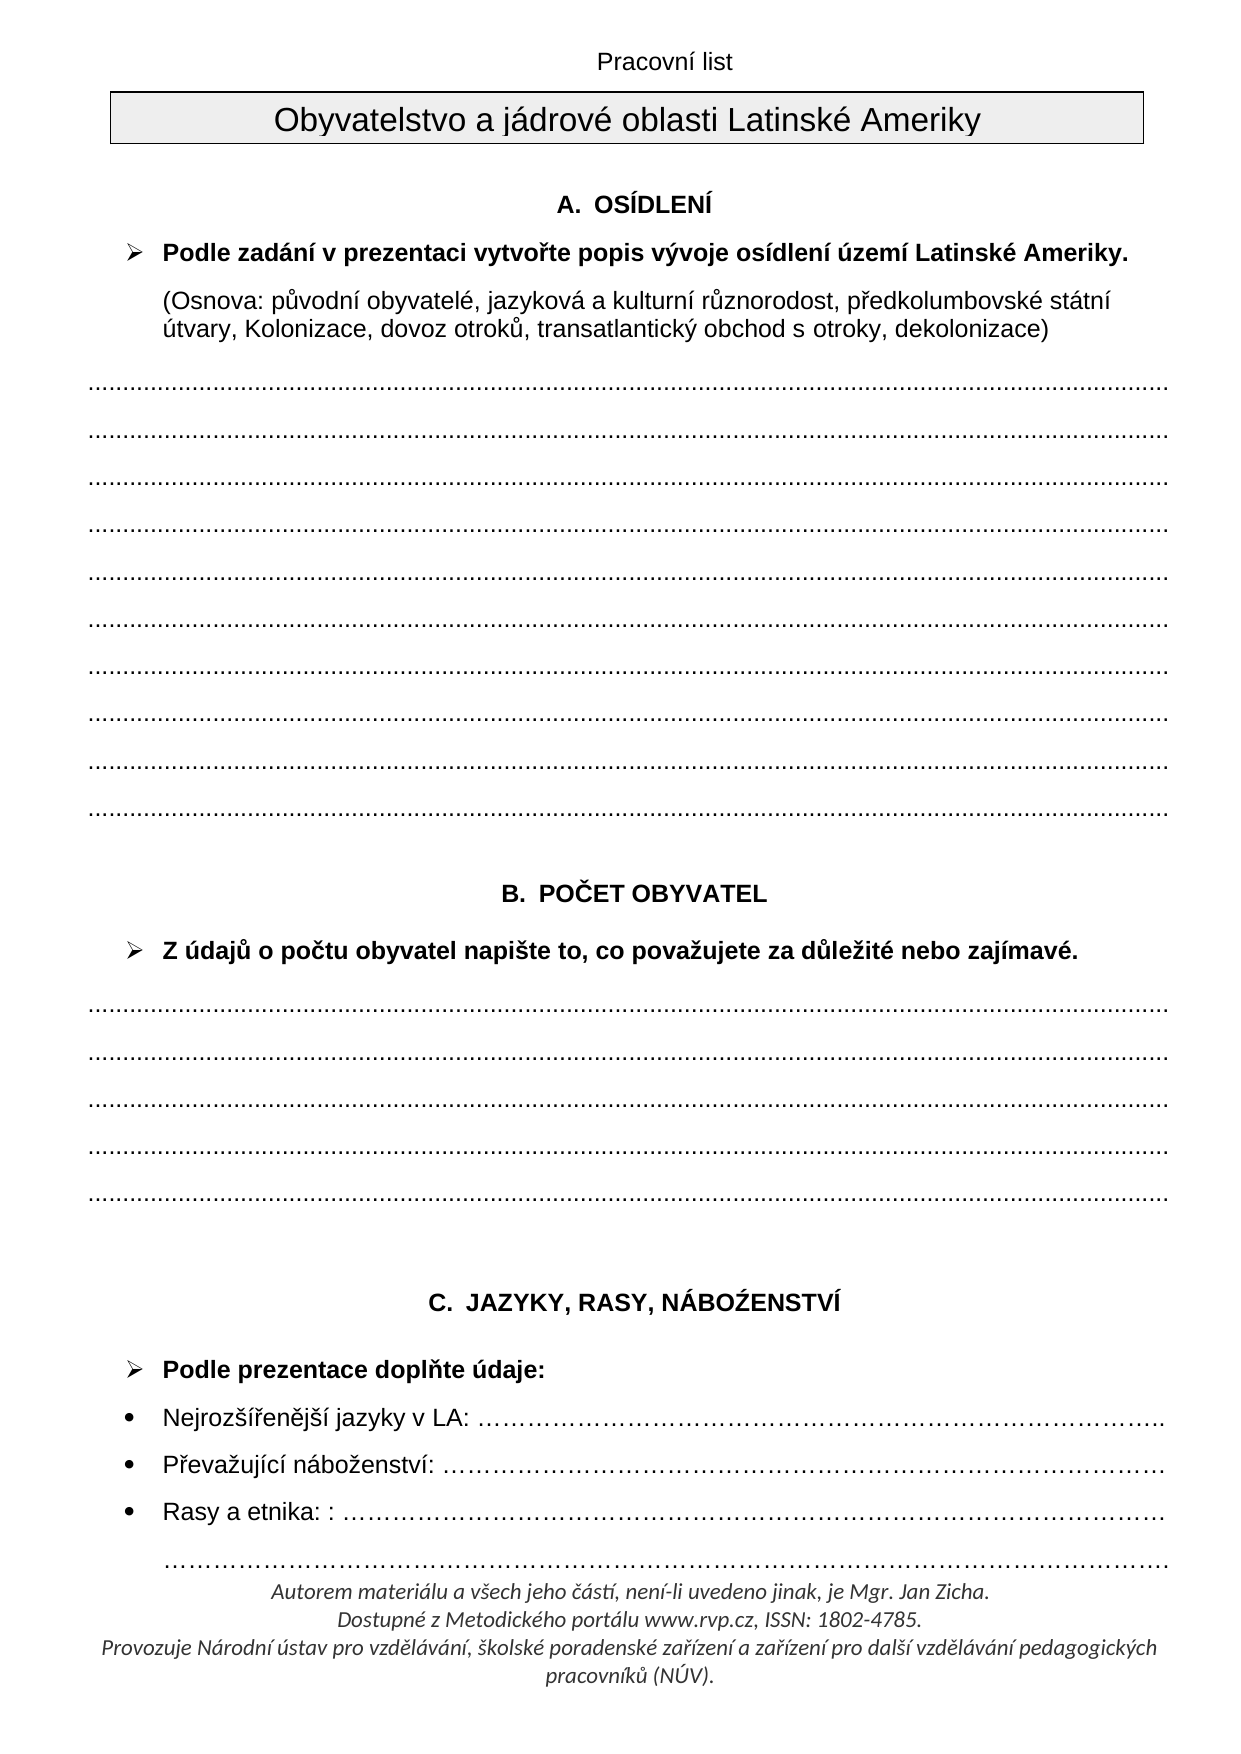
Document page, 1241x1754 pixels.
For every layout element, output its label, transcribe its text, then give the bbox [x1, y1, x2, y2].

text ............................................................................................................................................................ [87, 1136, 1175, 1159]
text ............................................................................................................................................................ [87, 372, 1175, 396]
list Z údajů o počtu obyvatel napište to, co považujete za důležité nebo zajímavé. [125, 936, 1175, 965]
text ............................................................................................................................................................ [87, 797, 1175, 821]
text (Osnova: původní obyvatelé, jazyková a kulturní různorodost, předkolumbovské státní útvary, Kolonizace, dovoz otroků, transatlantický obchod s otroky, dekolonizace) [162, 286, 1175, 343]
list Nejrozšířenější jazyky v LA: ……………………………………………………………………….. [125, 1407, 1175, 1431]
text ............................................................................................................................................................ [87, 994, 1175, 1017]
list Rasy a etnika: : ……………………………………………………………………………………… [125, 1502, 1175, 1526]
text ............................................................................................................................................................ [87, 561, 1175, 585]
text ............................................................................................................................................................ [87, 514, 1175, 537]
list Podle zadání v prezentaci vytvořte popis vývoje osídlení území Latinské Ameriky. [125, 238, 1175, 266]
text ............................................................................................................................................................ [87, 419, 1175, 443]
text ............................................................................................................................................................ [87, 750, 1175, 774]
text ............................................................................................................................................................ [87, 608, 1175, 632]
text Pracovní list [464, 47, 865, 75]
text ............................................................................................................................................................ [87, 1041, 1175, 1065]
list Převažující náboženství: …………………………………………………………………………… [125, 1454, 1175, 1478]
text ............................................................................................................................................................ [87, 466, 1175, 490]
text Obyvatelstvo a jádrové oblasti Latinské Ameriky [127, 101, 1128, 135]
list JAZYKY, RASY, NÁBOŹENSTVÍ [93, 1288, 1175, 1316]
text ............................................................................................................................................................ [87, 703, 1175, 727]
list Podle prezentace doplňte údaje: [125, 1355, 1175, 1384]
text ............................................................................................................................................................ [87, 656, 1175, 679]
list POČET OBYVATEL [93, 879, 1175, 907]
list OSÍDLENÍ [93, 190, 1175, 218]
text ............................................................................................................................................................ [87, 1088, 1175, 1112]
text …………………………………………………………………………………………………………. [162, 1549, 1175, 1573]
text ............................................................................................................................................................ [87, 1183, 1175, 1207]
